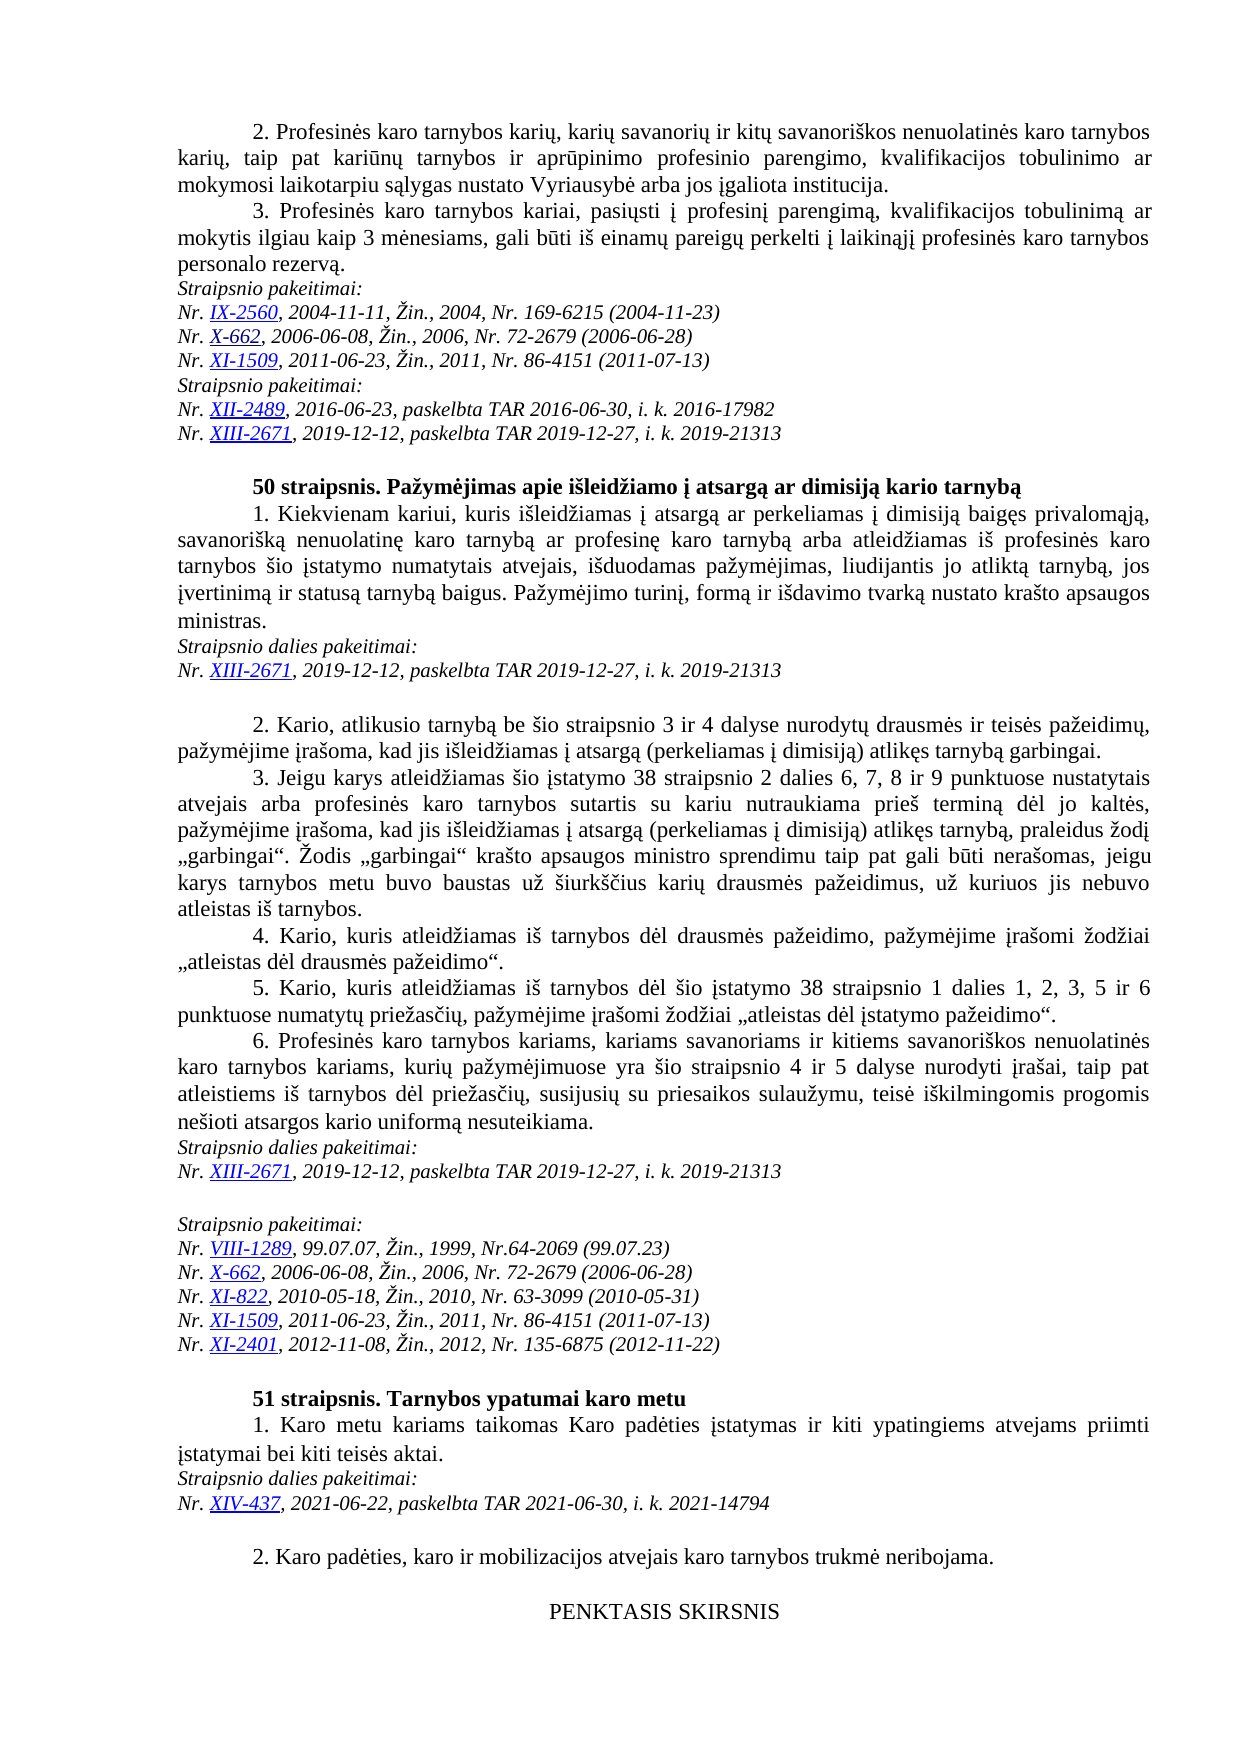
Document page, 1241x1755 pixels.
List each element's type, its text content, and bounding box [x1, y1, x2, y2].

text Nr. IX-2560, 2004-11-11, Žin., 2004, Nr. 169-6215 (2004-11-23) [177, 300, 1152, 324]
text 50 straipsnis. Pažymėjimas apie išleidžiamo į atsargą ar dimisiją kario tarnybą [177, 473, 1152, 500]
text Nr. XI-1509, 2011-06-23, Žin., 2011, Nr. 86-4151 (2011-07-13) [177, 348, 1152, 372]
text 2. Profesinės karo tarnybos karių, karių savanorių ir kitų savanoriškos nenuolatinės karo tarnybos karių, taip pat kariūnų tarnybos ir aprūpinimo profesinio parengimo, kvalifikacijos tobulinimo ar mokymosi laikotarpiu sąlygas nustato Vyriausybė arba jos įgaliota institucija. [177, 118, 1152, 197]
text Nr. XI-822, 2010-05-18, Žin., 2010, Nr. 63-3099 (2010-05-31) [177, 1284, 1152, 1308]
text 1. Kiekvienam kariui, kuris išleidžiamas į atsargą ar perkeliamas į dimisiją baigęs privalomąją, savanorišką nenuolatinę karo tarnybą ar profesinę karo tarnybą arba atleidžiamas iš profesinės karo tarnybos šio įstatymo numatytais atvejais, išduodamas pažymėjimas, liudijantis jo atliktą tarnybą, jos įvertinimą ir statusą tarnybą baigus. Pažymėjimo turinį, formą ir išdavimo tvarką nustato krašto apsaugos ministras. [177, 500, 1152, 634]
text Nr. VIII-1289, 99.07.07, Žin., 1999, Nr.64-2069 (99.07.23) [177, 1236, 1152, 1260]
text Nr. X-662, 2006-06-08, Žin., 2006, Nr. 72-2679 (2006-06-28) [177, 1260, 1152, 1284]
text Nr. XIII-2671, 2019-12-12, paskelbta TAR 2019-12-27, i. k. 2019-21313 [177, 1159, 1152, 1183]
text Straipsnio dalies pakeitimai: [177, 1466, 1152, 1490]
text Nr. XII-2489, 2016-06-23, paskelbta TAR 2016-06-30, i. k. 2016-17982 [177, 397, 1152, 421]
text Straipsnio dalies pakeitimai: [177, 634, 1152, 658]
text Straipsnio pakeitimai: [177, 1212, 1152, 1236]
text 2. Kario, atlikusio tarnybą be šio straipsnio 3 ir 4 dalyse nurodytų drausmės ir teisės pažeidimų, pažymėjime įrašoma, kad jis išleidžiamas į atsargą (perkeliamas į dimisiją) atlikęs tarnybą garbingai. [177, 711, 1152, 763]
text Nr. XI-2401, 2012-11-08, Žin., 2012, Nr. 135-6875 (2012-11-22) [177, 1332, 1152, 1356]
text 6. Profesinės karo tarnybos kariams, kariams savanoriams ir kitiems savanoriškos nenuolatinės karo tarnybos kariams, kurių pažymėjimuose yra šio straipsnio 4 ir 5 dalyse nurodyti įrašai, taip pat atleistiems iš tarnybos dėl priežasčių, susijusių su priesaikos sulaužymu, teisė iškilmingomis progomis nešioti atsargos kario uniformą nesuteikiama. [177, 1027, 1152, 1135]
text Nr. XI-1509, 2011-06-23, Žin., 2011, Nr. 86-4151 (2011-07-13) [177, 1308, 1152, 1332]
text 2. Karo padėties, karo ir mobilizacijos atvejais karo tarnybos trukmė neribojama. [177, 1543, 1152, 1569]
text Nr. XIII-2671, 2019-12-12, paskelbta TAR 2019-12-27, i. k. 2019-21313 [177, 421, 1152, 445]
text 51 straipsnis. Tarnybos ypatumai karo metu [177, 1385, 1152, 1411]
text Nr. XIV-437, 2021-06-22, paskelbta TAR 2021-06-30, i. k. 2021-14794 [177, 1490, 1152, 1514]
text Nr. X-662, 2006-06-08, Žin., 2006, Nr. 72-2679 (2006-06-28) [177, 324, 1152, 348]
text 5. Kario, kuris atleidžiamas iš tarnybos dėl šio įstatymo 38 straipsnio 1 dalies 1, 2, 3, 5 ir 6 punktuose numatytų priežasčių, pažymėjime įrašomi žodžiai „atleistas dėl įstatymo pažeidimo“. [177, 974, 1152, 1027]
text Nr. XIII-2671, 2019-12-12, paskelbta TAR 2019-12-27, i. k. 2019-21313 [177, 658, 1152, 682]
text Straipsnio dalies pakeitimai: [177, 1135, 1152, 1159]
text Straipsnio pakeitimai: [177, 372, 1152, 397]
text Straipsnio pakeitimai: [177, 276, 1152, 300]
text 3. Jeigu karys atleidžiamas šio įstatymo 38 straipsnio 2 dalies 6, 7, 8 ir 9 punktuose nustatytais atvejais arba profesinės karo tarnybos sutartis su kariu nutraukiama prieš terminą dėl jo kaltės, pažymėjime įrašoma, kad jis išleidžiamas į atsargą (perkeliamas į dimisiją) atlikęs tarnybą, praleidus žodį „garbingai“. Žodis „garbingai“ krašto apsaugos ministro sprendimu taip pat gali būti nerašomas, jeigu karys tarnybos metu buvo baustas už šiurkščius karių drausmės pažeidimus, už kuriuos jis nebuvo atleistas iš tarnybos. [177, 763, 1152, 922]
text 4. Kario, kuris atleidžiamas iš tarnybos dėl drausmės pažeidimo, pažymėjime įrašomi žodžiai „atleistas dėl drausmės pažeidimo“. [177, 922, 1152, 974]
text 1. Karo metu kariams taikomas Karo padėties įstatymas ir kiti ypatingiems atvejams priimti įstatymai bei kiti teisės aktai. [177, 1411, 1152, 1466]
text PENKTASIS SKIRSNIS [177, 1598, 1152, 1625]
text 3. Profesinės karo tarnybos kariai, pasiųsti į profesinį parengimą, kvalifikacijos tobulinimą ar mokytis ilgiau kaip 3 mėnesiams, gali būti iš einamų pareigų perkelti į laikinąjį profesinės karo tarnybos personalo rezervą. [177, 197, 1152, 276]
